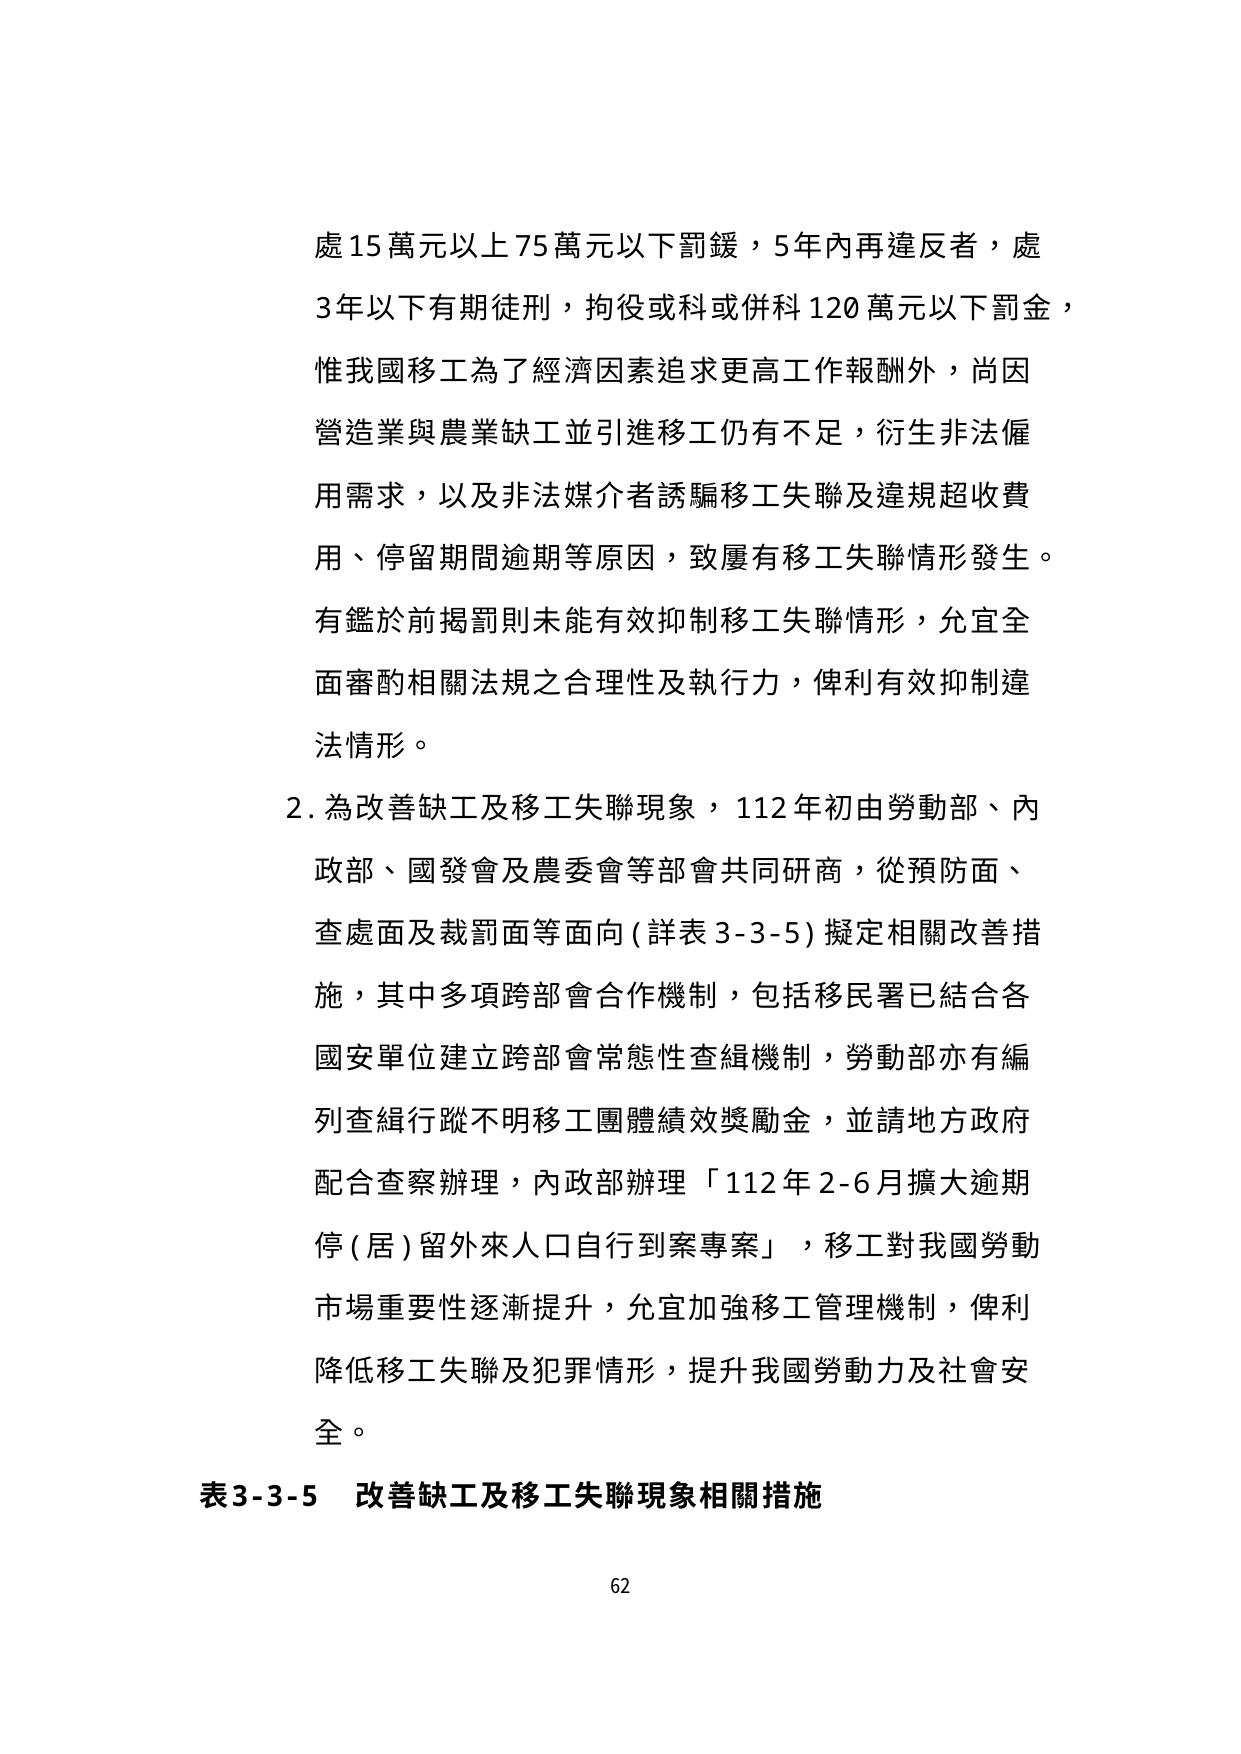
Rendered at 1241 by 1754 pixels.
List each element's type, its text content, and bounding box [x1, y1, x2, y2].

text 表3-3-5 改善缺工及移工失聯現象相關措施 [188, 1452, 1052, 1514]
text 2.為改善缺工及移工失聯現象，112年初由勞動部、內政部、國發會及農委會等部會共同研商，從預防面、查處面及裁罰面等面向(詳表3-3-5)擬定相關改善措施，其中多項跨部會合作機制，包括移民署已結合各國安單位建立跨部會常態性查緝機制，勞動部亦有編列查緝行蹤不明移工團體績效獎勵金，並請地方政府配合查察辦理，內政部辦理「112年2-6月擴大逾期停(居)留外來人口自行到案專案」，移工對我國勞動市場重要性逐漸提升，允宜加強移工管理機制，俾利降低移工失聯及犯罪情形，提升我國勞動力及社會安全。 [276, 764, 1052, 1452]
text 1.依入出國及移民法第85條規定，移工逾期停留或居留將處新臺幣（以下同）2千元以上1萬元以下罰鍰，另依就業服務法（以下簡稱就服法）第44條及第57條第1款規定，民眾僱用非合法移工，將依第63條處15萬元以上75萬元以下罰鍰，5年內再違反者，處3年以下有期徒刑，拘役或科或併科120萬元以下罰金，惟我國移工為了經濟因素追求更高工作報酬外，尚因營造業與農業缺工並引進移工仍有不足，衍生非法僱用需求，以及非法媒介者誘騙移工失聯及違規超收費用、停留期間逾期等原因，致屢有移工失聯情形發生。有鑑於前揭罰則未能有效抑制移工失聯情形，允宜全面審酌相關法規之合理性及執行力，俾利有效抑制違法情形。 [276, 202, 1052, 764]
